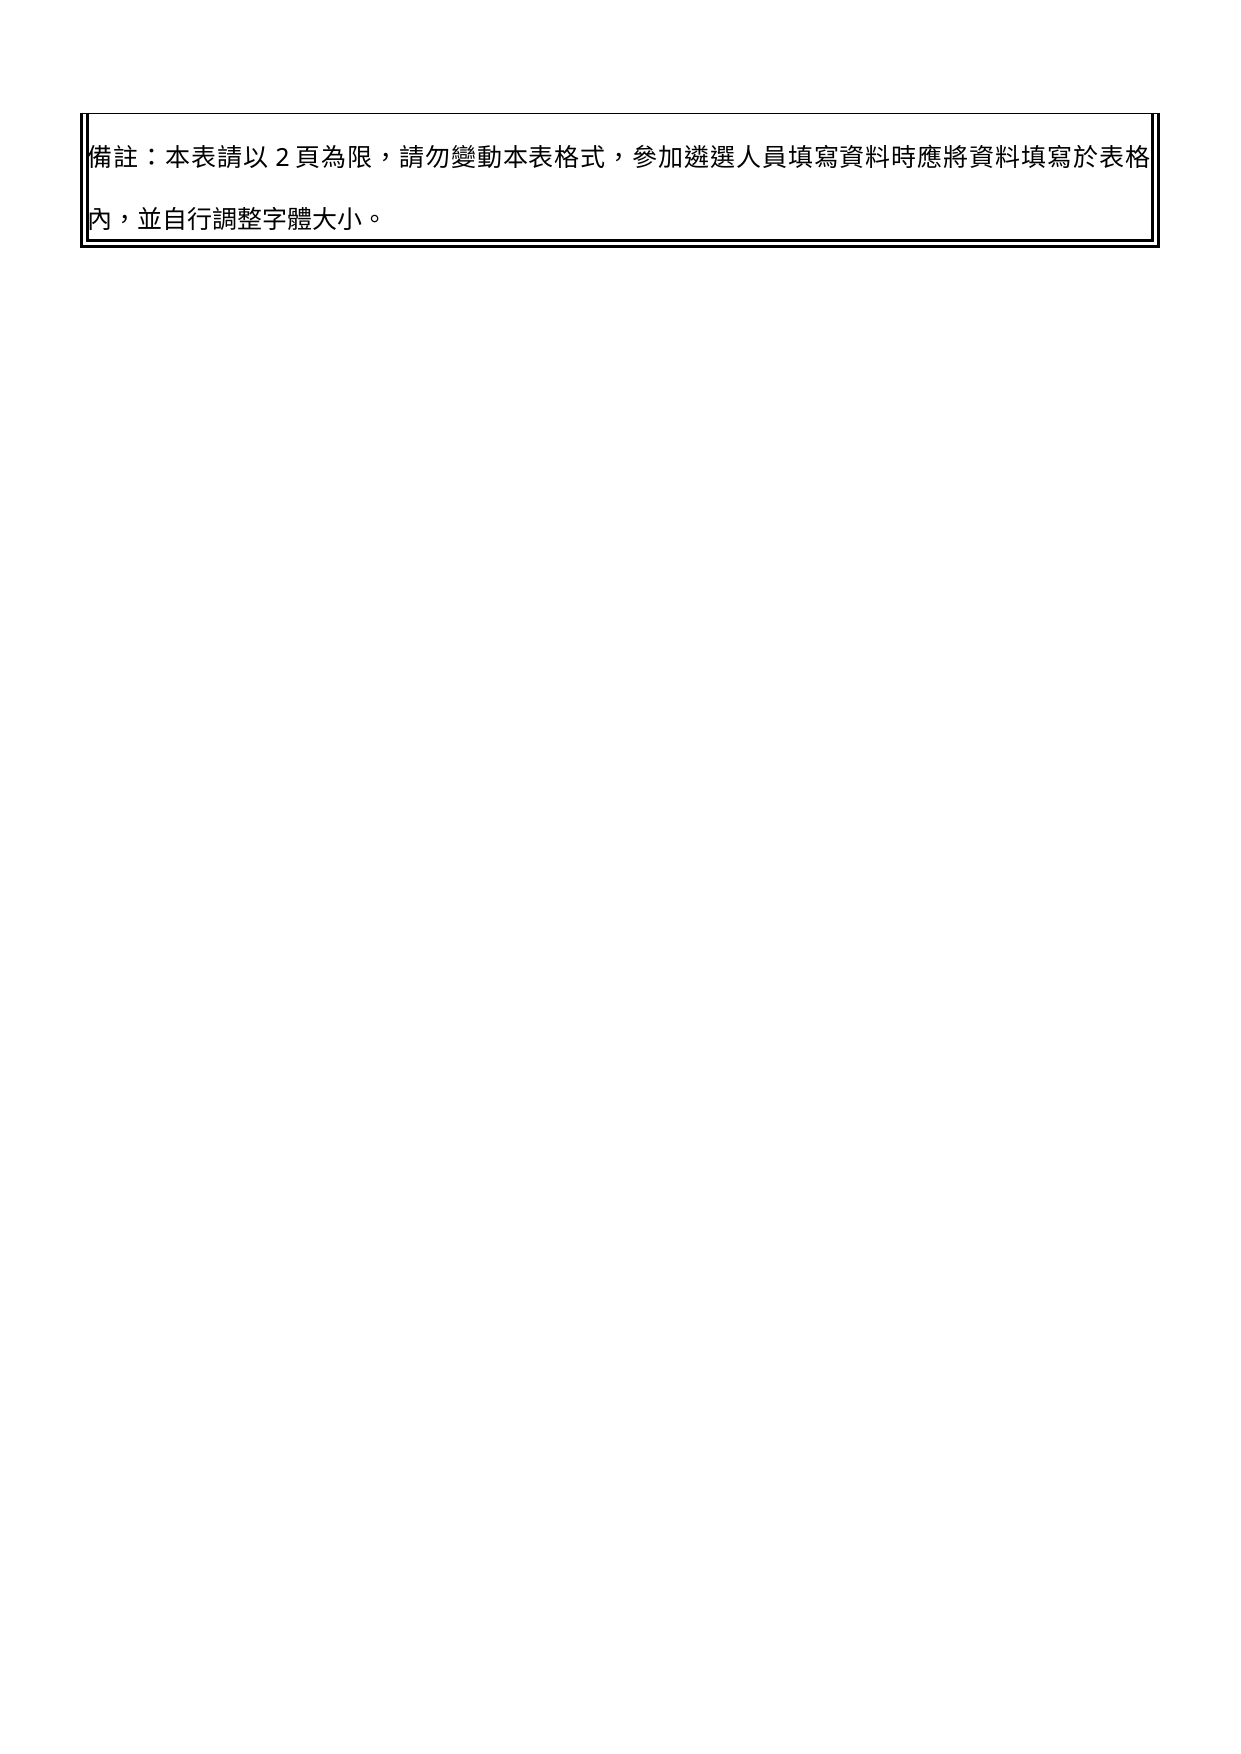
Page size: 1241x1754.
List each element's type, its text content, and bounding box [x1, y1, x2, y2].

table_cell 備註：本表請以2頁為限，請勿變動本表格式，參加遴選人員填寫資料時應將資料填寫於表格內，並自行調整字體大小。 [89, 114, 1151, 239]
